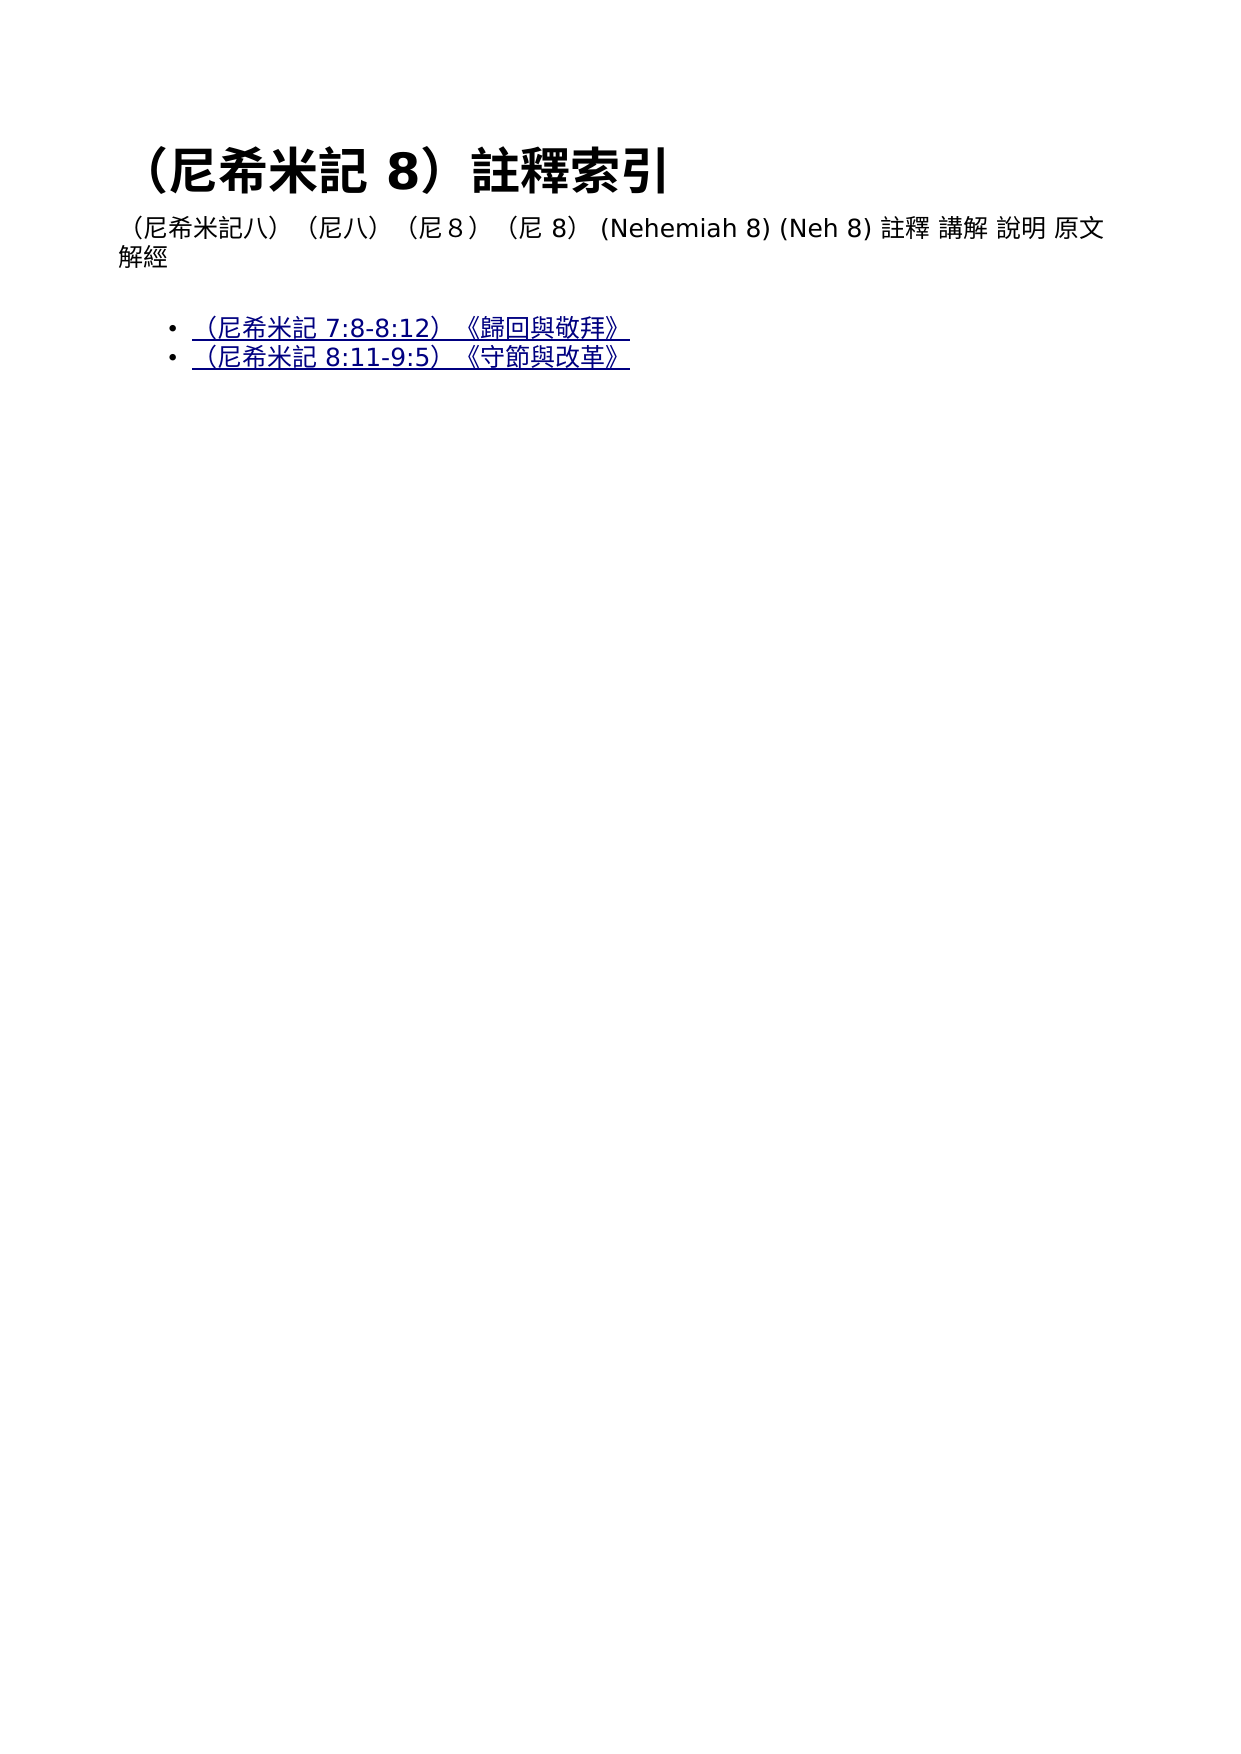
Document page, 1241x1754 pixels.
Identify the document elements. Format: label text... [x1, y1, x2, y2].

list （尼希米記 8:11-9:5）《守節與改革》 [177, 343, 1122, 372]
subtitle （尼希米記 8）註釋索引 [118, 143, 1122, 201]
list （尼希米記 7:8-8:12）《歸回與敬拜》 [177, 314, 1122, 343]
text （尼希米記八）（尼八）（尼８）（尼 8） (Nehemiah 8) (Neh 8) 註釋 講解 說明 原文解經 [118, 214, 1122, 272]
